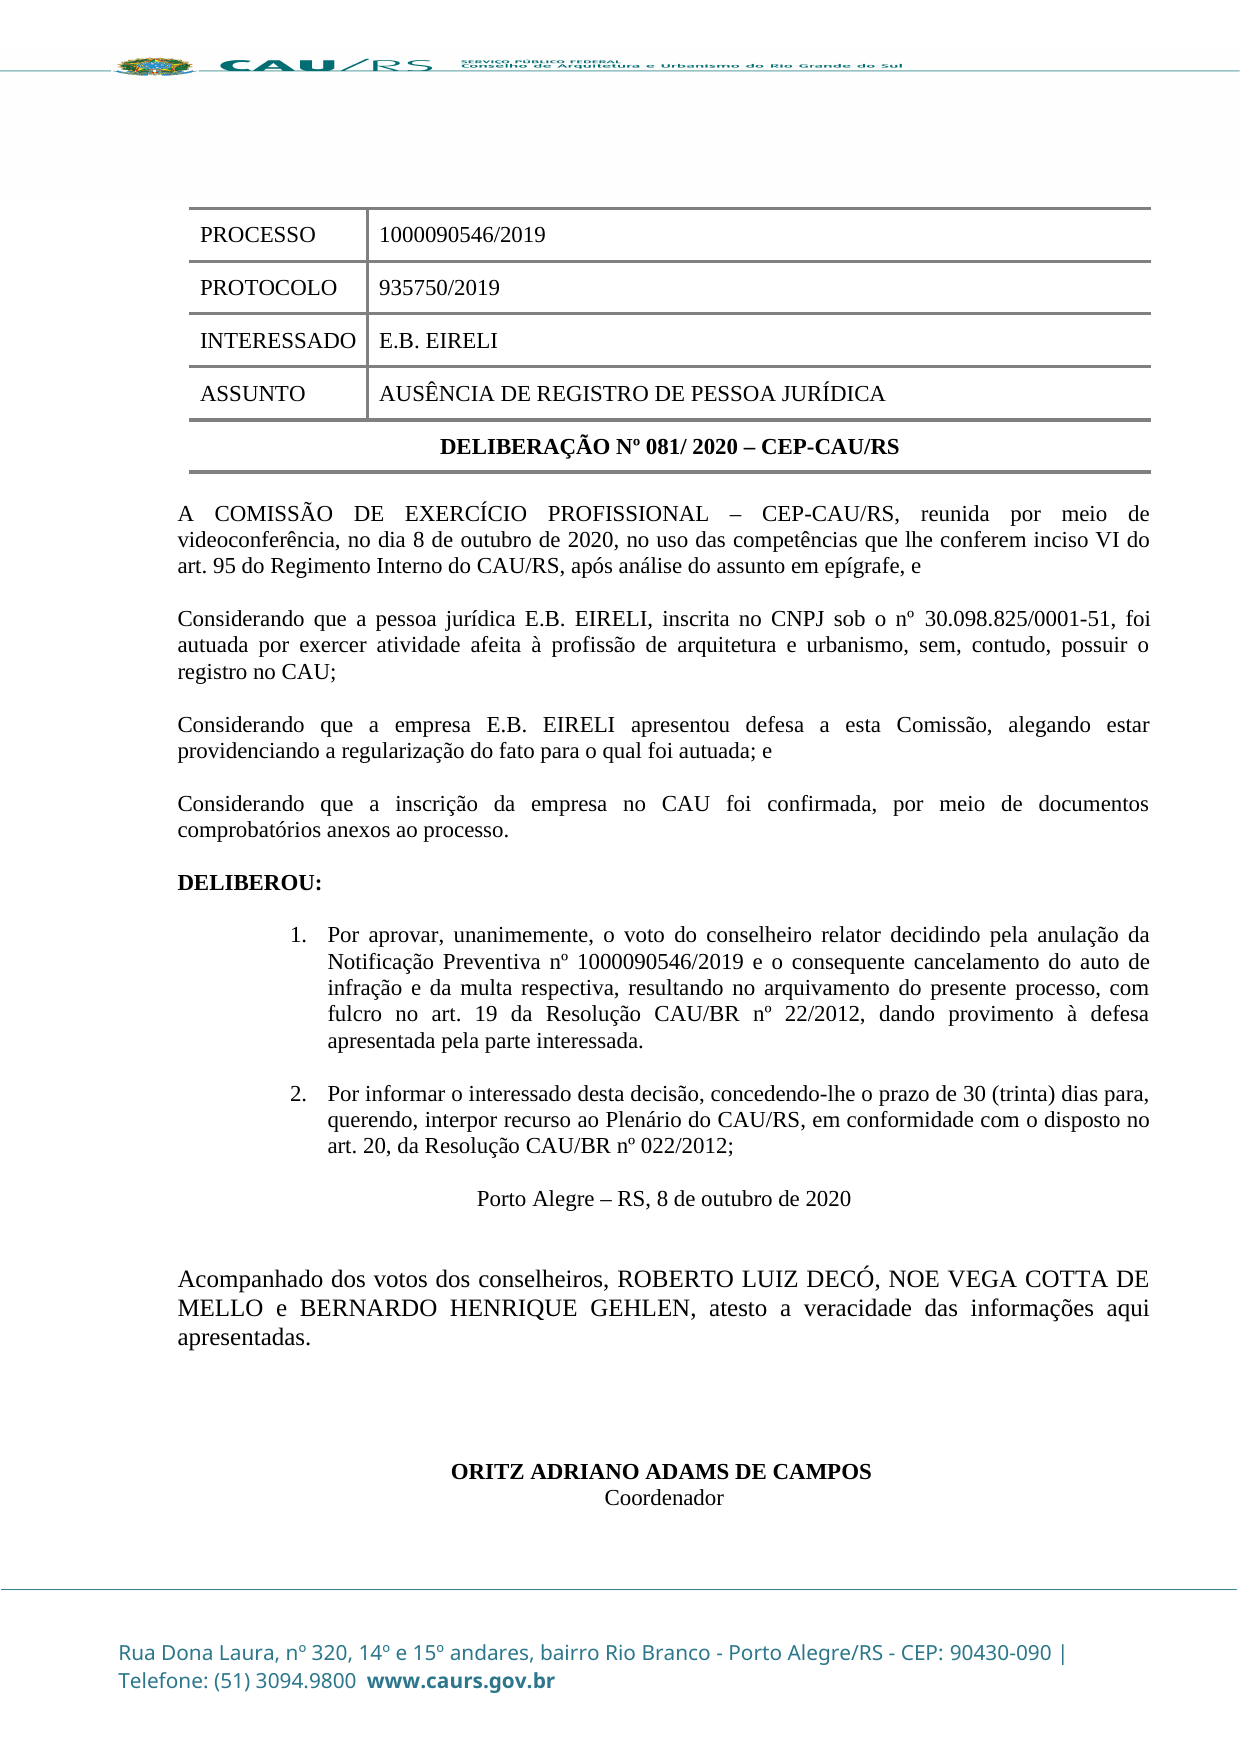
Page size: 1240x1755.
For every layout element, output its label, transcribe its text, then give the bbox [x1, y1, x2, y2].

table_header 1000090546/2019 [369, 210, 1151, 259]
table_cell INTERESSADO [189, 315, 366, 365]
text Coordenador [177, 1484, 1151, 1511]
text Considerando que a empresa E.B. EIRELI apresentou defesa a esta Comissão, alegando estar providenciando a regularização do fato para o qual foi autuada; e [177, 711, 1151, 763]
text Considerando que a pessoa jurídica E.B. EIRELI, inscrita no CNPJ sob o nº 30.098.825/0001-51, foi autuada por exercer atividade afeita à profissão de arquitetura e urbanismo, sem, contudo, possuir o registro no CAU; [177, 605, 1151, 684]
table_cell PROTOCOLO [189, 263, 366, 312]
table_cell E.B. EIRELI [369, 315, 1151, 365]
list Por informar o interessado desta decisão, concedendo-lhe o prazo de 30 (trinta) dias para, querendo, interpor recurso ao Plenário do CAU/RS, em conformidade com o disposto no art. 20, da Resolução CAU/BR nº 022/2012; [290, 1079, 1151, 1159]
text Considerando que a inscrição da empresa no CAU foi confirmada, por meio de documentos comprobatórios anexos ao processo. [177, 790, 1151, 842]
text Porto Alegre – RS, 8 de outubro de 2020 [177, 1185, 1151, 1211]
text A COMISSÃO DE EXERCÍCIO PROFISSIONAL – CEP-CAU/RS, reunida por meio de videoconferência, no dia 8 de outubro de 2020, no uso das competências que lhe conferem inciso VI do art. 95 do Regimento Interno do CAU/RS, após análise do assunto em epígrafe, e [177, 500, 1151, 579]
table_header PROCESSO [189, 210, 366, 259]
text ORITZ ADRIANO ADAMS DE CAMPOS [177, 1458, 1151, 1484]
table_cell DELIBERAÇÃO Nº 081/ 2020 – CEP-CAU/RS [189, 422, 1151, 470]
text DELIBEROU: [177, 869, 1151, 895]
table_cell ASSUNTO [189, 368, 366, 418]
text Acompanhado dos votos dos conselheiros, ROBERTO LUIZ DECÓ, NOE VEGA COTTA DE MELLO e BERNARDO HENRIQUE GEHLEN, atesto a veracidade das informações aqui apresentadas. [177, 1264, 1151, 1350]
table_cell AUSÊNCIA DE REGISTRO DE PESSOA JURÍDICA [369, 368, 1151, 418]
table_cell 935750/2019 [369, 263, 1151, 312]
list Por aprovar, unanimemente, o voto do conselheiro relator decidindo pela anulação da Notificação Preventiva nº 1000090546/2019 e o consequente cancelamento do auto de infração e da multa respectiva, resultando no arquivamento do presente processo, com fulcro no art. 19 da Resolução CAU/BR nº 22/2012, dando provimento à defesa apresentada pela parte interessada. [290, 921, 1151, 1053]
